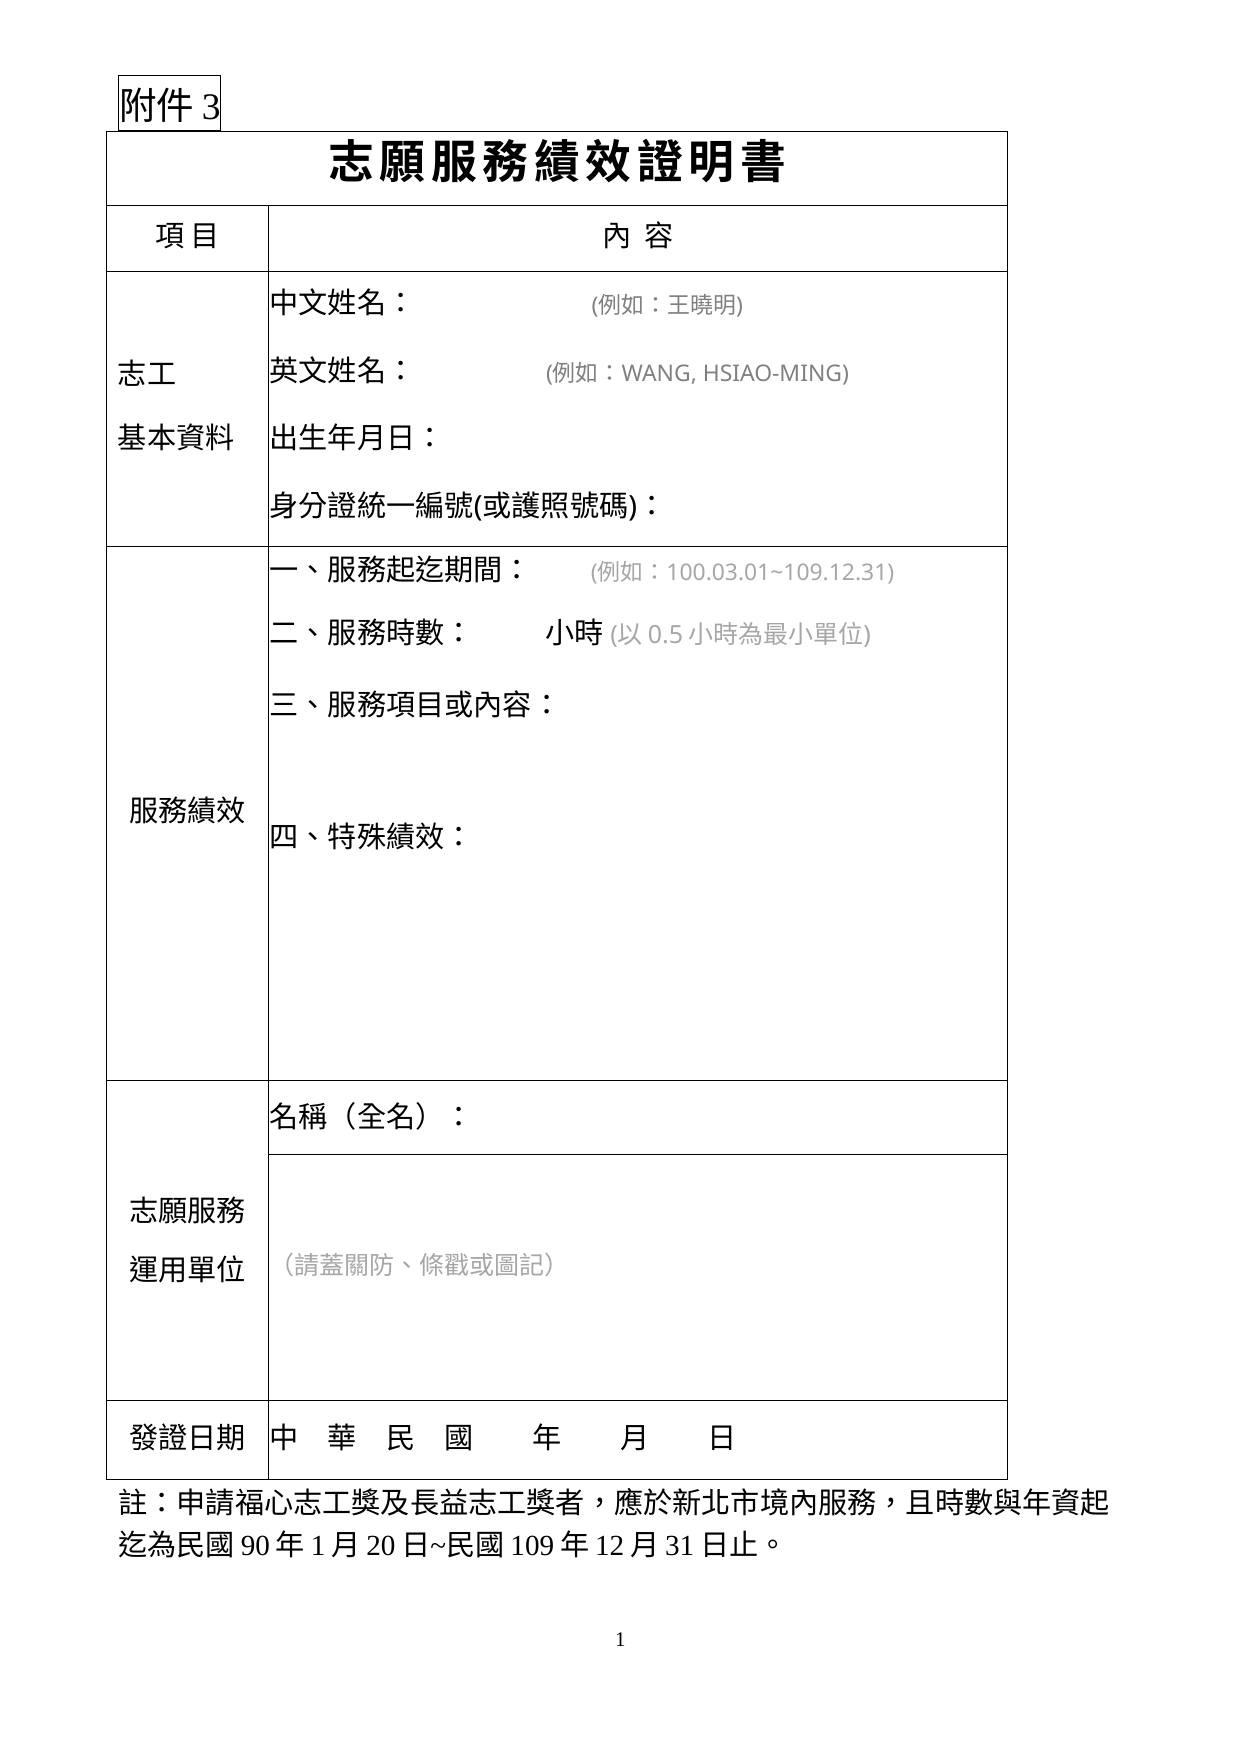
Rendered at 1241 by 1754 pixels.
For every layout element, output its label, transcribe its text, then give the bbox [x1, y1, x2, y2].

table_cell 出生年月日： [269, 406, 1007, 474]
text 附件3 [119, 76, 220, 130]
table_cell 四、特殊績效： [269, 800, 1007, 1080]
table_cell 志工 基本資料 [107, 272, 268, 546]
table_cell 身分證統一編號(或護照號碼)： [269, 474, 1007, 546]
table_cell 服務績效 [107, 547, 268, 1080]
table_cell 名稱（全名）： [269, 1081, 1007, 1154]
table_cell 項 目 [107, 206, 268, 271]
table_cell 三、服務項目或內容： [269, 668, 1007, 799]
table_cell 一、服務起迄期間： (例如：100.03.01~109.12.31) [269, 547, 1007, 604]
table_cell 中 華 民 國 年 月 日 [269, 1401, 1007, 1478]
table_cell 發證日期 [107, 1401, 268, 1478]
table_cell 英文姓名： (例如：WANG, HSIAO-MING) [269, 339, 1007, 406]
text 註：申請福心志工獎及長益志工獎者，應於新北市境內服務，且時數與年資起迄為民國90年1月20日~民國109年12月31日止。 [118, 1479, 1122, 1564]
table_cell 二、服務時數： 小時 (以0.5小時為最小單位) [269, 605, 1007, 668]
table_header 志願服務績效證明書 [107, 132, 1007, 205]
table_cell （請蓋關防、條戳或圖記） [269, 1155, 1007, 1400]
table_cell 志願服務運用單位 [107, 1081, 268, 1400]
text [221, 75, 1122, 131]
table_cell 內 容 [269, 206, 1007, 271]
table_cell 中文姓名： (例如：王曉明) [269, 272, 1007, 338]
